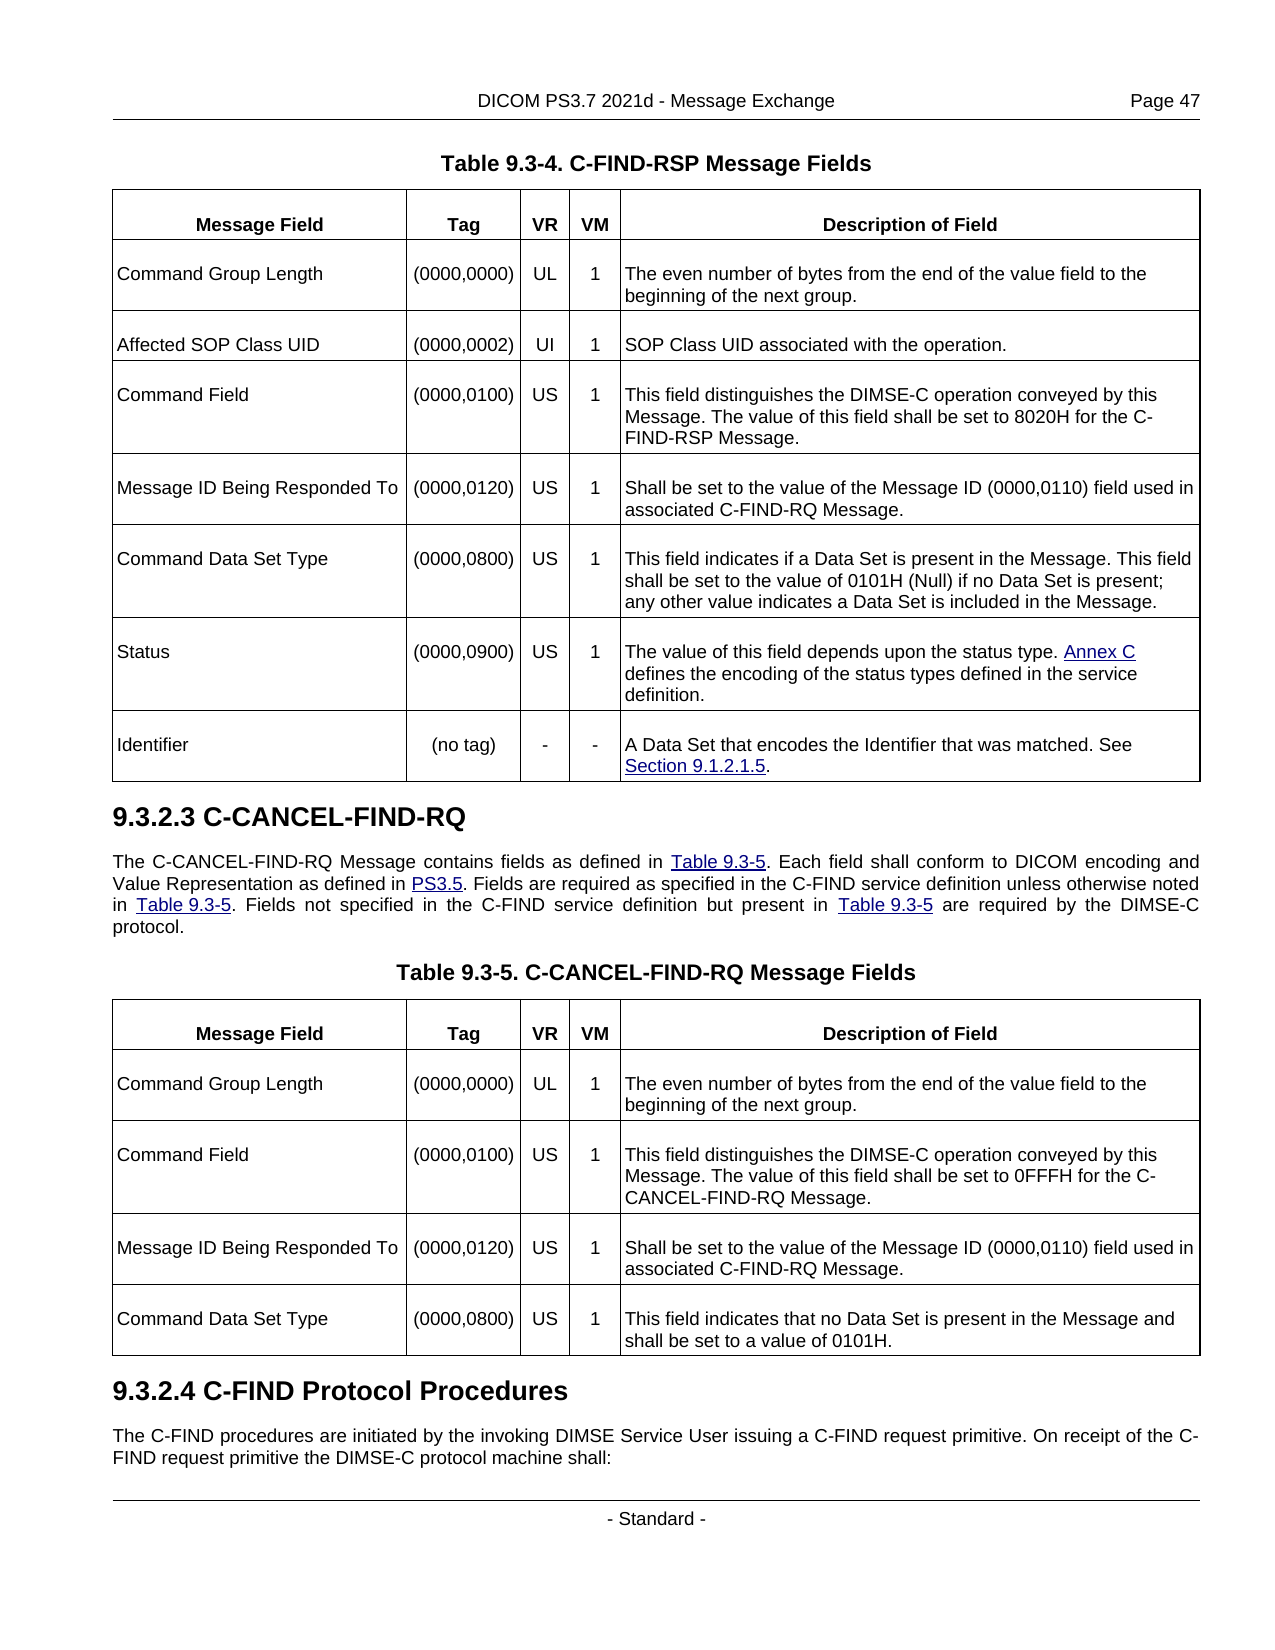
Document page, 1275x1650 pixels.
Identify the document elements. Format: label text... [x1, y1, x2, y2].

table_cell SOP Class UID associated with the operation. [621, 311, 1199, 360]
text Table 9.3-4. C-FIND-RSP Message Fields [112, 150, 1200, 176]
table_cell Identifier [113, 711, 406, 781]
table_cell 1 [570, 1050, 620, 1120]
table_cell This field indicates that no Data Set is present in the Message and shall be set to a value of 0101H. [621, 1285, 1199, 1355]
text The C-FIND procedures are initiated by the invoking DIMSE Service User issuing a C-FIND request primitive. On receipt of the C-FIND request primitive the DIMSE-C protocol machine shall: [112, 1425, 1200, 1468]
table_cell 1 [570, 525, 620, 617]
table_cell US [521, 1121, 569, 1213]
table_header Message Field [113, 190, 406, 239]
table_header Message Field [113, 1000, 406, 1048]
text Table 9.3-5. C-CANCEL-FIND-RQ Message Fields [112, 959, 1200, 985]
table_header VR [521, 190, 569, 239]
table_cell 1 [570, 240, 620, 310]
table_cell Message ID Being Responded To [113, 1214, 406, 1284]
table_cell (0000,0100) [407, 1121, 520, 1213]
table_cell The even number of bytes from the end of the value field to the beginning of the next group. [621, 1050, 1199, 1120]
table_cell This field distinguishes the DIMSE-C operation conveyed by this Message. The value of this field shall be set to 8020H for the C-FIND-RSP Message. [621, 361, 1199, 453]
table_cell 1 [570, 1214, 620, 1284]
table_header Tag [407, 190, 520, 239]
table_cell (no tag) [407, 711, 520, 781]
table_cell Command Data Set Type [113, 525, 406, 617]
table_cell 1 [570, 1121, 620, 1213]
table_cell Command Data Set Type [113, 1285, 406, 1355]
table_cell This field indicates if a Data Set is present in the Message. This field shall be set to the value of 0101H (Null) if no Data Set is present; any other value indicates a Data Set is included in the Message. [621, 525, 1199, 617]
table_cell 1 [570, 618, 620, 710]
table_cell (0000,0100) [407, 361, 520, 453]
table_cell 1 [570, 311, 620, 360]
table_cell - [521, 711, 569, 781]
table_cell 1 [570, 1285, 620, 1355]
table_cell Command Field [113, 1121, 406, 1213]
table_cell US [521, 525, 569, 617]
table_header VR [521, 1000, 569, 1048]
table_cell Shall be set to the value of the Message ID (0000,0110) field used in associated C-FIND-RQ Message. [621, 454, 1199, 524]
table_cell The even number of bytes from the end of the value field to the beginning of the next group. [621, 240, 1199, 310]
table_cell US [521, 1285, 569, 1355]
table_header VM [570, 1000, 620, 1048]
table_cell US [521, 1214, 569, 1284]
table_cell (0000,0120) [407, 1214, 520, 1284]
table_cell Command Group Length [113, 1050, 406, 1120]
table_cell Command Field [113, 361, 406, 453]
table_header Description of Field [621, 1000, 1199, 1048]
table_cell (0000,0120) [407, 454, 520, 524]
table_cell Shall be set to the value of the Message ID (0000,0110) field used in associated C-FIND-RQ Message. [621, 1214, 1199, 1284]
text The C-CANCEL-FIND-RQ Message contains fields as defined in Table 9.3-5. Each field shall conform to DICOM encoding and Value Representation as defined in PS3.5. Fields are required as specified in the C-FIND service definition unless otherwise noted in Table 9.3-5. Fields not specified in the C-FIND service definition but present in Table 9.3-5 are required by the DIMSE-C protocol. [112, 851, 1200, 937]
table_cell US [521, 618, 569, 710]
table_cell This field distinguishes the DIMSE-C operation conveyed by this Message. The value of this field shall be set to 0FFFH for the C-CANCEL-FIND-RQ Message. [621, 1121, 1199, 1213]
table_cell 1 [570, 361, 620, 453]
table_cell (0000,0000) [407, 1050, 520, 1120]
table_cell UL [521, 1050, 569, 1120]
table_cell Command Group Length [113, 240, 406, 310]
text 9.3.2.4 C-FIND Protocol Procedures [112, 1375, 1200, 1406]
table_cell US [521, 361, 569, 453]
table_cell A Data Set that encodes the Identifier that was matched. See Section 9.1.2.1.5. [621, 711, 1199, 781]
table_cell Affected SOP Class UID [113, 311, 406, 360]
table_cell (0000,0800) [407, 525, 520, 617]
table_cell (0000,0002) [407, 311, 520, 360]
table_cell - [570, 711, 620, 781]
table_header VM [570, 190, 620, 239]
table_cell UL [521, 240, 569, 310]
table_cell (0000,0800) [407, 1285, 520, 1355]
table_cell (0000,0000) [407, 240, 520, 310]
table_header Tag [407, 1000, 520, 1048]
table_cell Status [113, 618, 406, 710]
table_cell Message ID Being Responded To [113, 454, 406, 524]
table_cell (0000,0900) [407, 618, 520, 710]
text 9.3.2.3 C-CANCEL-FIND-RQ [112, 801, 1200, 832]
table_cell UI [521, 311, 569, 360]
table_cell US [521, 454, 569, 524]
table_cell The value of this field depends upon the status type. Annex C defines the encoding of the status types defined in the service definition. [621, 618, 1199, 710]
table_header Description of Field [621, 190, 1199, 239]
table_cell 1 [570, 454, 620, 524]
